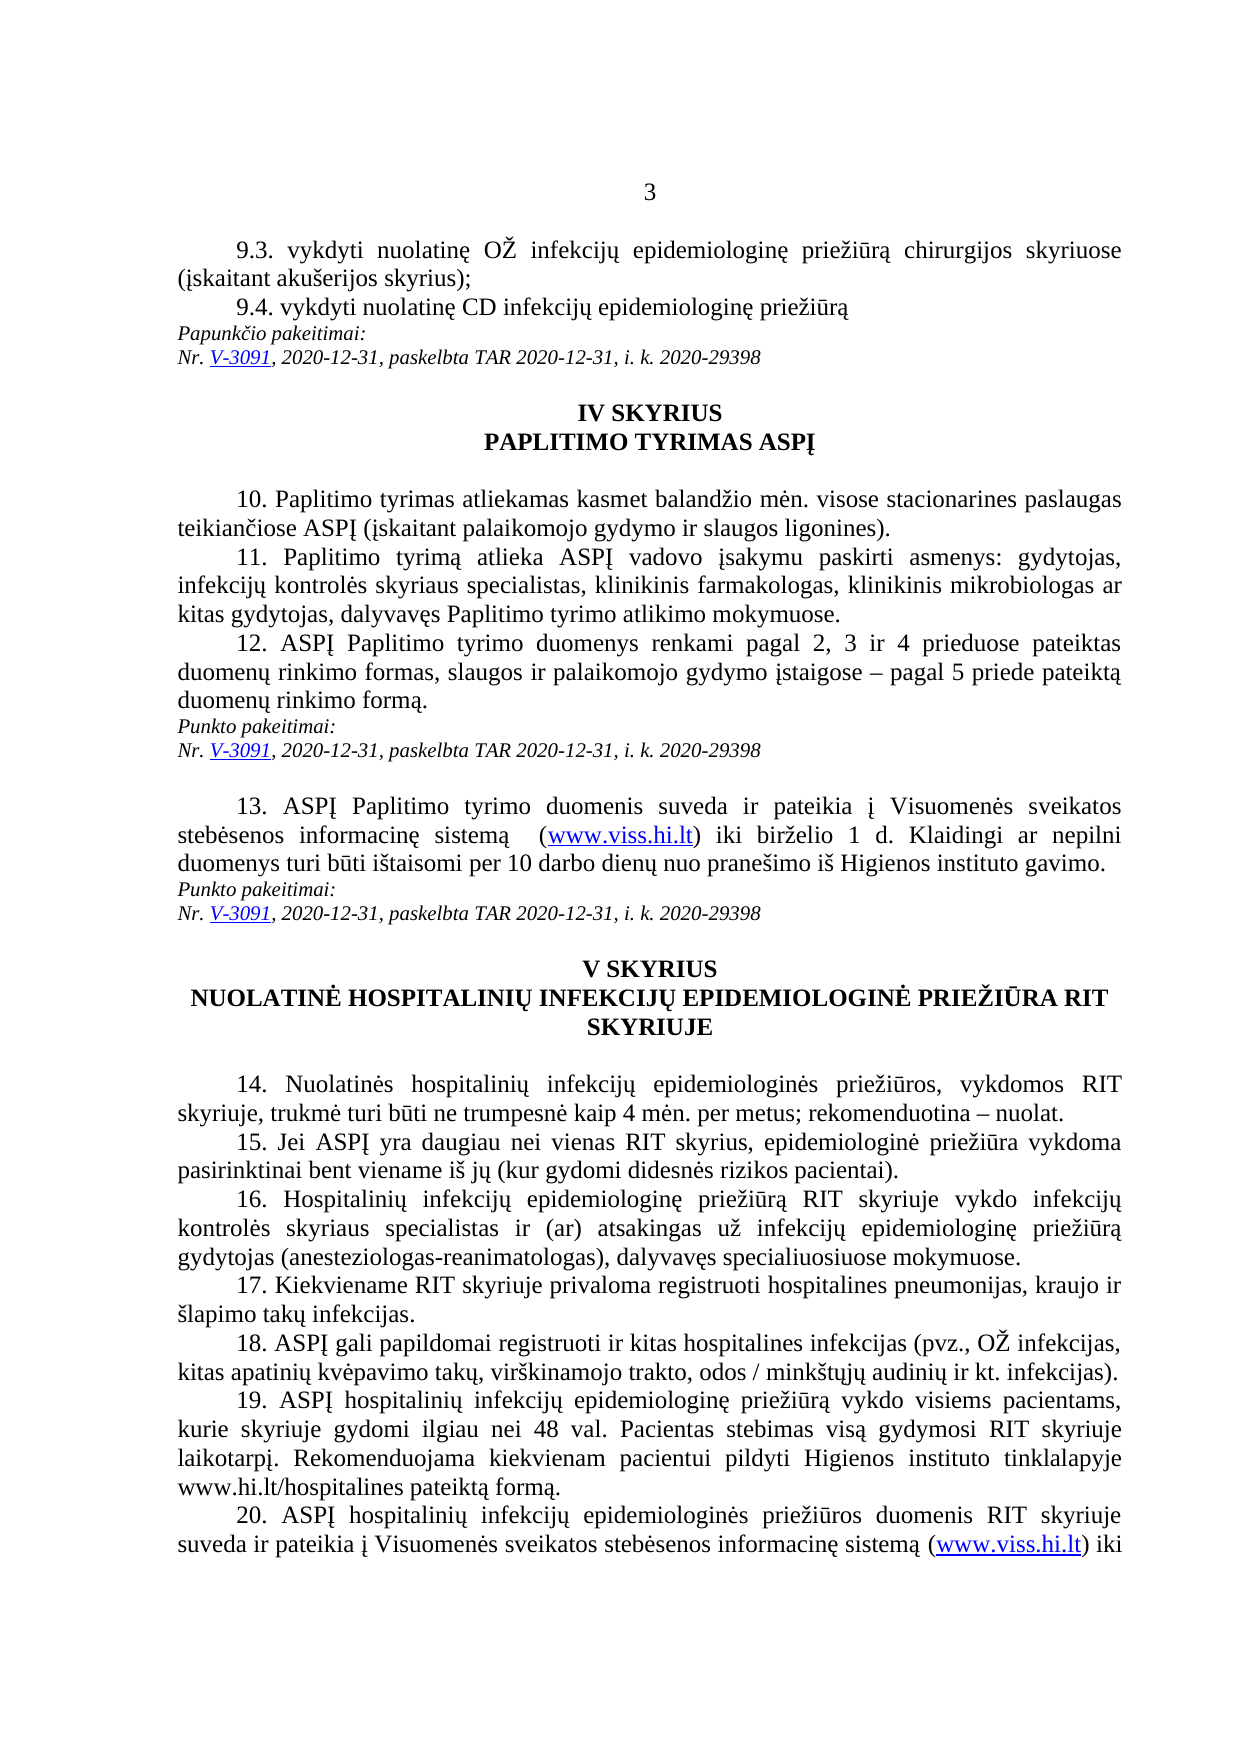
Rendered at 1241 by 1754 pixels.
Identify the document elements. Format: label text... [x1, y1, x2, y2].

text Punkto pakeitimai: [177, 877, 1122, 901]
text 13. ASPĮ Paplitimo tyrimo duomenis suveda ir pateikia į Visuomenės sveikatos stebėsenos informacinę sistemą (www.viss.hi.lt) iki birželio 1 d. Klaidingi ar nepilni duomenys turi būti ištaisomi per 10 darbo dienų nuo pranešimo iš Higienos instituto gavimo. [177, 791, 1122, 877]
text 9.3. vykdyti nuolatinę OŽ infekcijų epidemiologinę priežiūrą chirurgijos skyriuose (įskaitant akušerijos skyrius); [177, 235, 1122, 292]
text Nr. V-3091, 2020-12-31, paskelbta TAR 2020-12-31, i. k. 2020-29398 [177, 738, 1122, 762]
text 11. Paplitimo tyrimą atlieka ASPĮ vadovo įsakymu paskirti asmenys: gydytojas, infekcijų kontrolės skyriaus specialistas, klinikinis farmakologas, klinikinis mikrobiologas ar kitas gydytojas, dalyvavęs Paplitimo tyrimo atlikimo mokymuose. [177, 542, 1122, 628]
text 20. ASPĮ hospitalinių infekcijų epidemiologinės priežiūros duomenis RIT skyriuje suveda ir pateikia į Visuomenės sveikatos stebėsenos informacinę sistemą (www.viss.hi.lt) iki [177, 1500, 1122, 1558]
text 12. ASPĮ Paplitimo tyrimo duomenys renkami pagal 2, 3 ir 4 prieduose pateiktas duomenų rinkimo formas, slaugos ir palaikomojo gydymo įstaigose – pagal 5 priede pateiktą duomenų rinkimo formą. [177, 628, 1122, 714]
text 15. Jei ASPĮ yra daugiau nei vienas RIT skyrius, epidemiologinė priežiūra vykdoma pasirinktinai bent viename iš jų (kur gydomi didesnės rizikos pacientai). [177, 1127, 1122, 1184]
text 10. Paplitimo tyrimas atliekamas kasmet balandžio mėn. visose stacionarines paslaugas teikiančiose ASPĮ (įskaitant palaikomojo gydymo ir slaugos ligonines). [177, 484, 1122, 542]
text NUOLATINĖ HOSPITALINIŲ INFEKCIJŲ EPIDEMIOLOGINĖ PRIEŽIŪRA RIT SKYRIUJE [177, 983, 1122, 1040]
text Punkto pakeitimai: [177, 714, 1122, 738]
text 16. Hospitalinių infekcijų epidemiologinę priežiūrą RIT skyriuje vykdo infekcijų kontrolės skyriaus specialistas ir (ar) atsakingas už infekcijų epidemiologinę priežiūrą gydytojas (anesteziologas-reanimatologas), dalyvavęs specialiuosiuose mokymuose. [177, 1184, 1122, 1270]
text 9.4. vykdyti nuolatinę CD infekcijų epidemiologinę priežiūrą [177, 292, 1122, 321]
text 19. ASPĮ hospitalinių infekcijų epidemiologinę priežiūrą vykdo visiems pacientams, kurie skyriuje gydomi ilgiau nei 48 val. Pacientas stebimas visą gydymosi RIT skyriuje laikotarpį. Rekomenduojama kiekvienam pacientui pildyti Higienos instituto tinklalapyje www.hi.lt/hospitalines pateiktą formą. [177, 1385, 1122, 1500]
text 17. Kiekviename RIT skyriuje privaloma registruoti hospitalines pneumonijas, kraujo ir šlapimo takų infekcijas. [177, 1270, 1122, 1328]
text Nr. V-3091, 2020-12-31, paskelbta TAR 2020-12-31, i. k. 2020-29398 [177, 901, 1122, 925]
text 14. Nuolatinės hospitalinių infekcijų epidemiologinės priežiūros, vykdomos RIT skyriuje, trukmė turi būti ne trumpesnė kaip 4 mėn. per metus; rekomenduotina – nuolat. [177, 1069, 1122, 1127]
text Nr. V-3091, 2020-12-31, paskelbta TAR 2020-12-31, i. k. 2020-29398 [177, 345, 1122, 369]
text V SKYRIUS [177, 954, 1122, 983]
text 18. ASPĮ gali papildomai registruoti ir kitas hospitalines infekcijas (pvz., OŽ infekcijas, kitas apatinių kvėpavimo takų, virškinamojo trakto, odos / minkštųjų audinių ir kt. infekcijas). [177, 1328, 1122, 1385]
text Papunkčio pakeitimai: [177, 321, 1122, 345]
text IV SKYRIUS [177, 398, 1122, 427]
text PAPLITIMO TYRIMAS ASPĮ [177, 427, 1122, 455]
